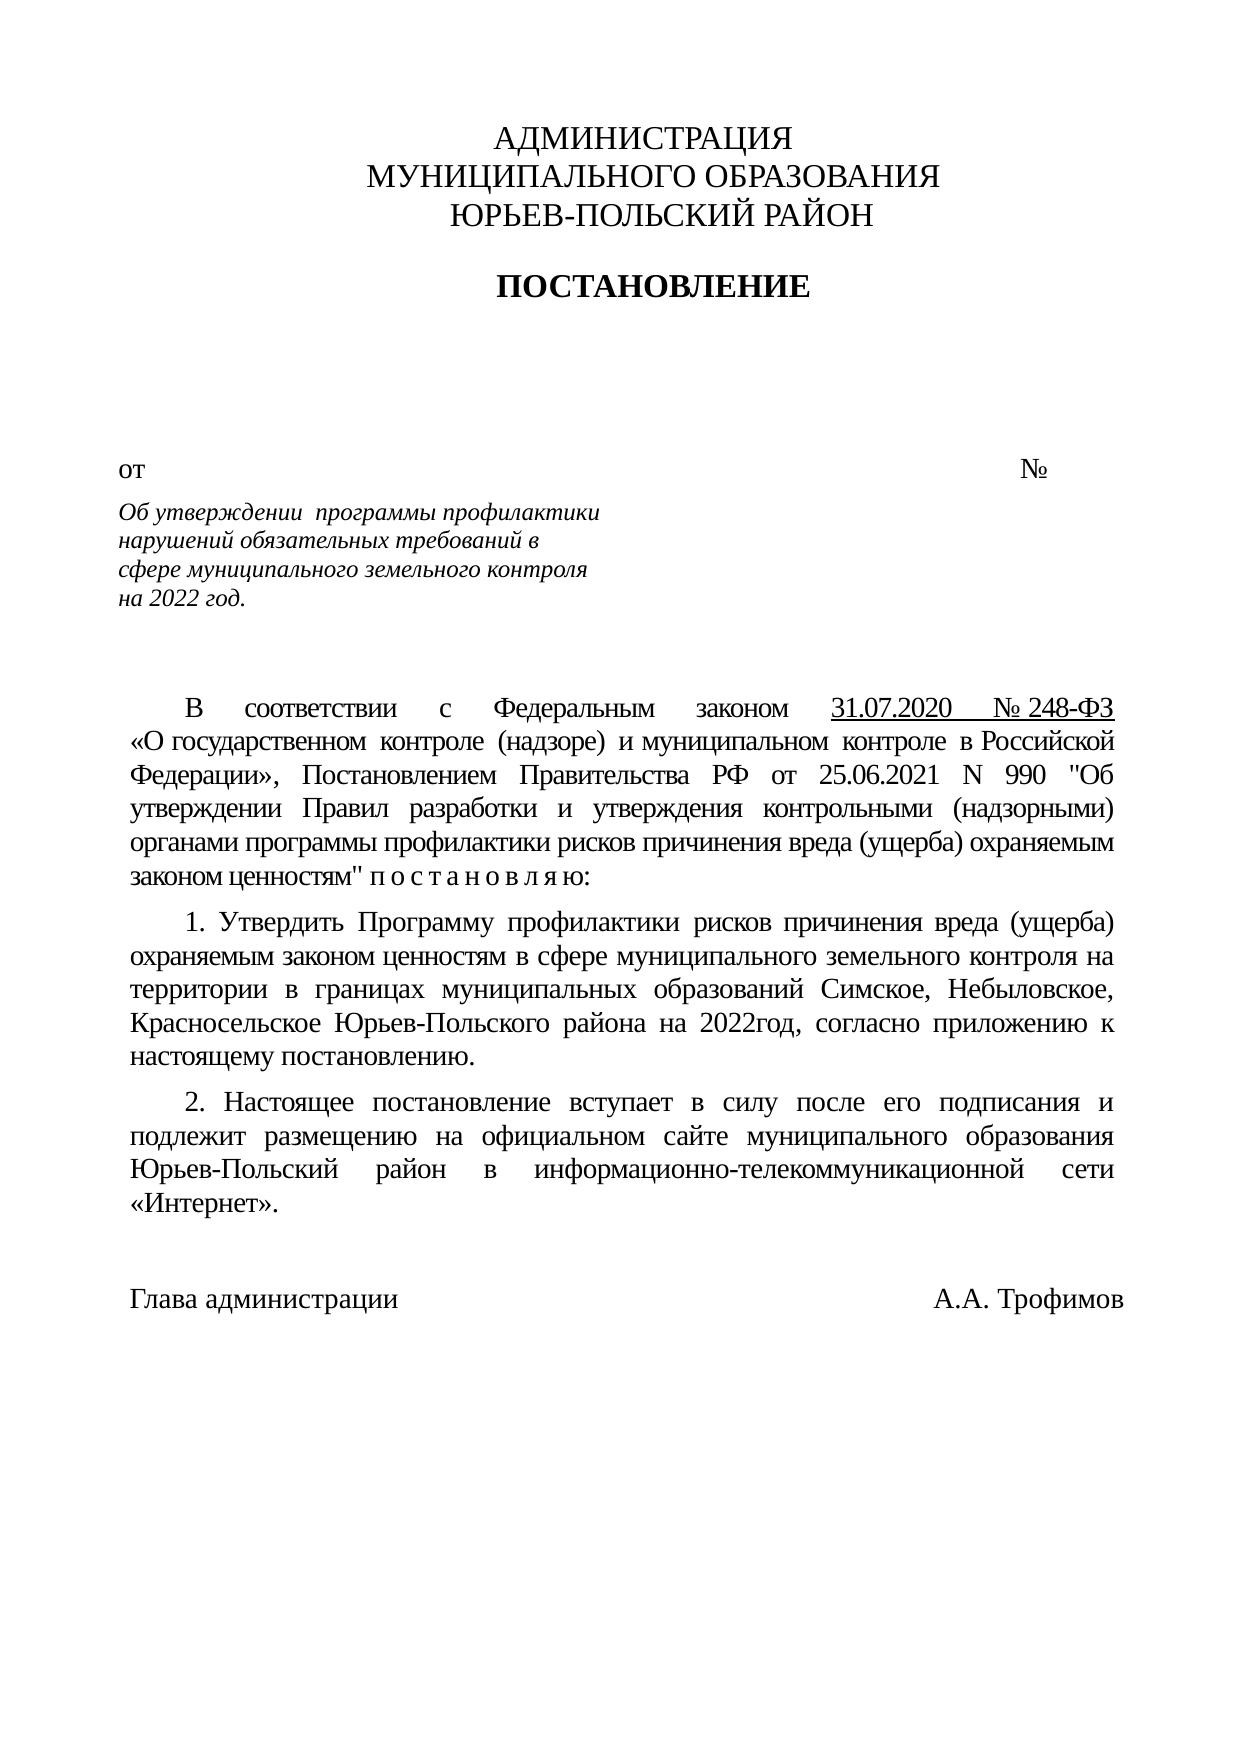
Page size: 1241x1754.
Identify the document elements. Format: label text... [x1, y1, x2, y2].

table_header Глава администрации [118, 1281, 674, 1631]
text Об утверждении программы профилактики нарушений обязательных требований в сфере муниципального земельного контроля на 2022 год. [118, 497, 605, 612]
text 1. Утвердить Программу профилактики рисков причинения вреда (ущерба) охраняемым законом ценностям в сфере муниципального земельного контроля на территории в границах муниципальных образований Симское, Небыловское, Красносельское Юрьев-Польского района на 2022год, согласно приложению к настоящему постановлению. [129, 904, 1115, 1072]
text АДМИНИСТРАЦИЯ [118, 118, 1122, 156]
text от № [118, 451, 1122, 484]
text МУНИЦИПАЛЬНОГО ОБРАЗОВАНИЯ [118, 156, 1122, 195]
text 2. Настоящее постановление вступает в силу после его подписания и подлежит размещению на официальном сайте муниципального образования Юрьев-Польский район в информационно-телекоммуникационной сети «Интернет». [129, 1084, 1115, 1219]
text ПОСТАНОВЛЕНИЕ [118, 267, 1122, 305]
text ЮРЬЕВ-ПОЛЬСКИЙ РАЙОН [118, 195, 1122, 233]
table_header А.А. Трофимов [885, 1281, 1149, 1631]
text В соответствии с Федеральным законом 31.07.2020 № 248-ФЗ «О государственном контроле (надзоре) и муниципальном контроле в Российской Федерации», Постановлением Правительства РФ от 25.06.2021 N 990 "Об утверждении Правил разработки и утверждения контрольными (надзорными) органами программы профилактики рисков причинения вреда (ущерба) охраняемым законом ценностям" п о с т а н о в л я ю: [129, 691, 1115, 892]
table_header [674, 1281, 885, 1631]
table_header [110, 1281, 118, 1631]
